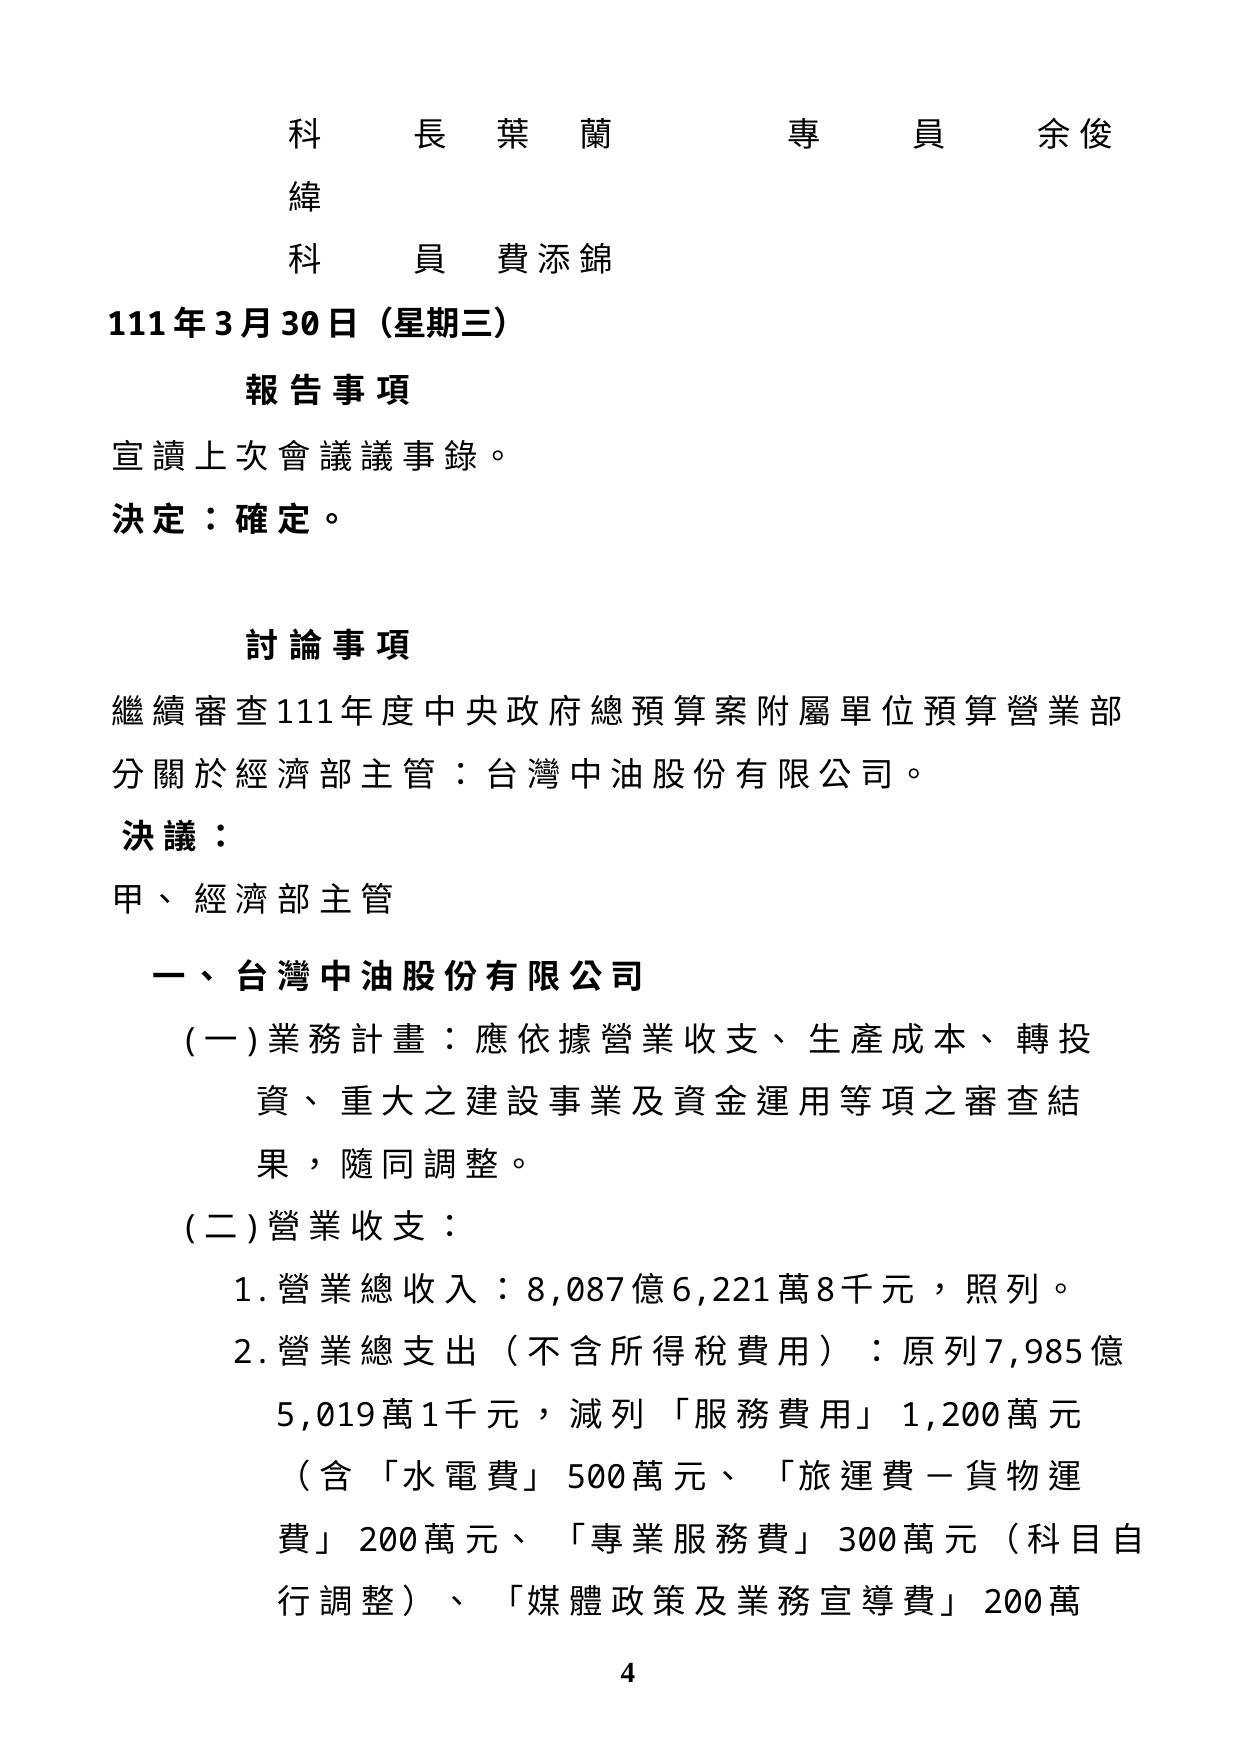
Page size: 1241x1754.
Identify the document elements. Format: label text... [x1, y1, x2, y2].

text (二)營業收支： [176, 1183, 1148, 1245]
text 繼續審查111年度中央政府總預算案附屬單位預算營業部分關於經濟部主管：台灣中油股份有限公司。 [107, 668, 1148, 793]
text (一)業務計畫：應依據營業收支、生產成本、轉投資、重大之建設事業及資金運用等項之審查結果，隨同調整。 [176, 995, 1148, 1183]
text 科 長 葉 蘭 專 員 余俊緯 [280, 91, 1148, 216]
text 科 員 費添錦 [280, 216, 1148, 278]
text 報告事項 [245, 361, 1148, 413]
text 決定：確定。 [107, 475, 1148, 538]
text 1.營業總收入：8,087億6,221萬8千元，照列。 [228, 1245, 1148, 1308]
text 111年3月30日（星期三） [107, 293, 1148, 346]
text 2.營業總支出（不含所得稅費用）：原列7,985億5,019萬1千元，減列「服務費用」1,200萬元（含「水電費」500萬元、「旅運費－貨物運費」200萬元、「專業服務費」300萬元（科目自行調整）、「媒體政策及業務宣導費」200萬 [228, 1308, 1148, 1620]
text 討論事項 [245, 616, 1148, 668]
text 決議： [107, 793, 1132, 855]
text 甲、經濟部主管 [72, 855, 1148, 918]
text 一、台灣中油股份有限公司 [107, 933, 1148, 995]
text 宣讀上次會議議事錄。 [107, 413, 1148, 475]
